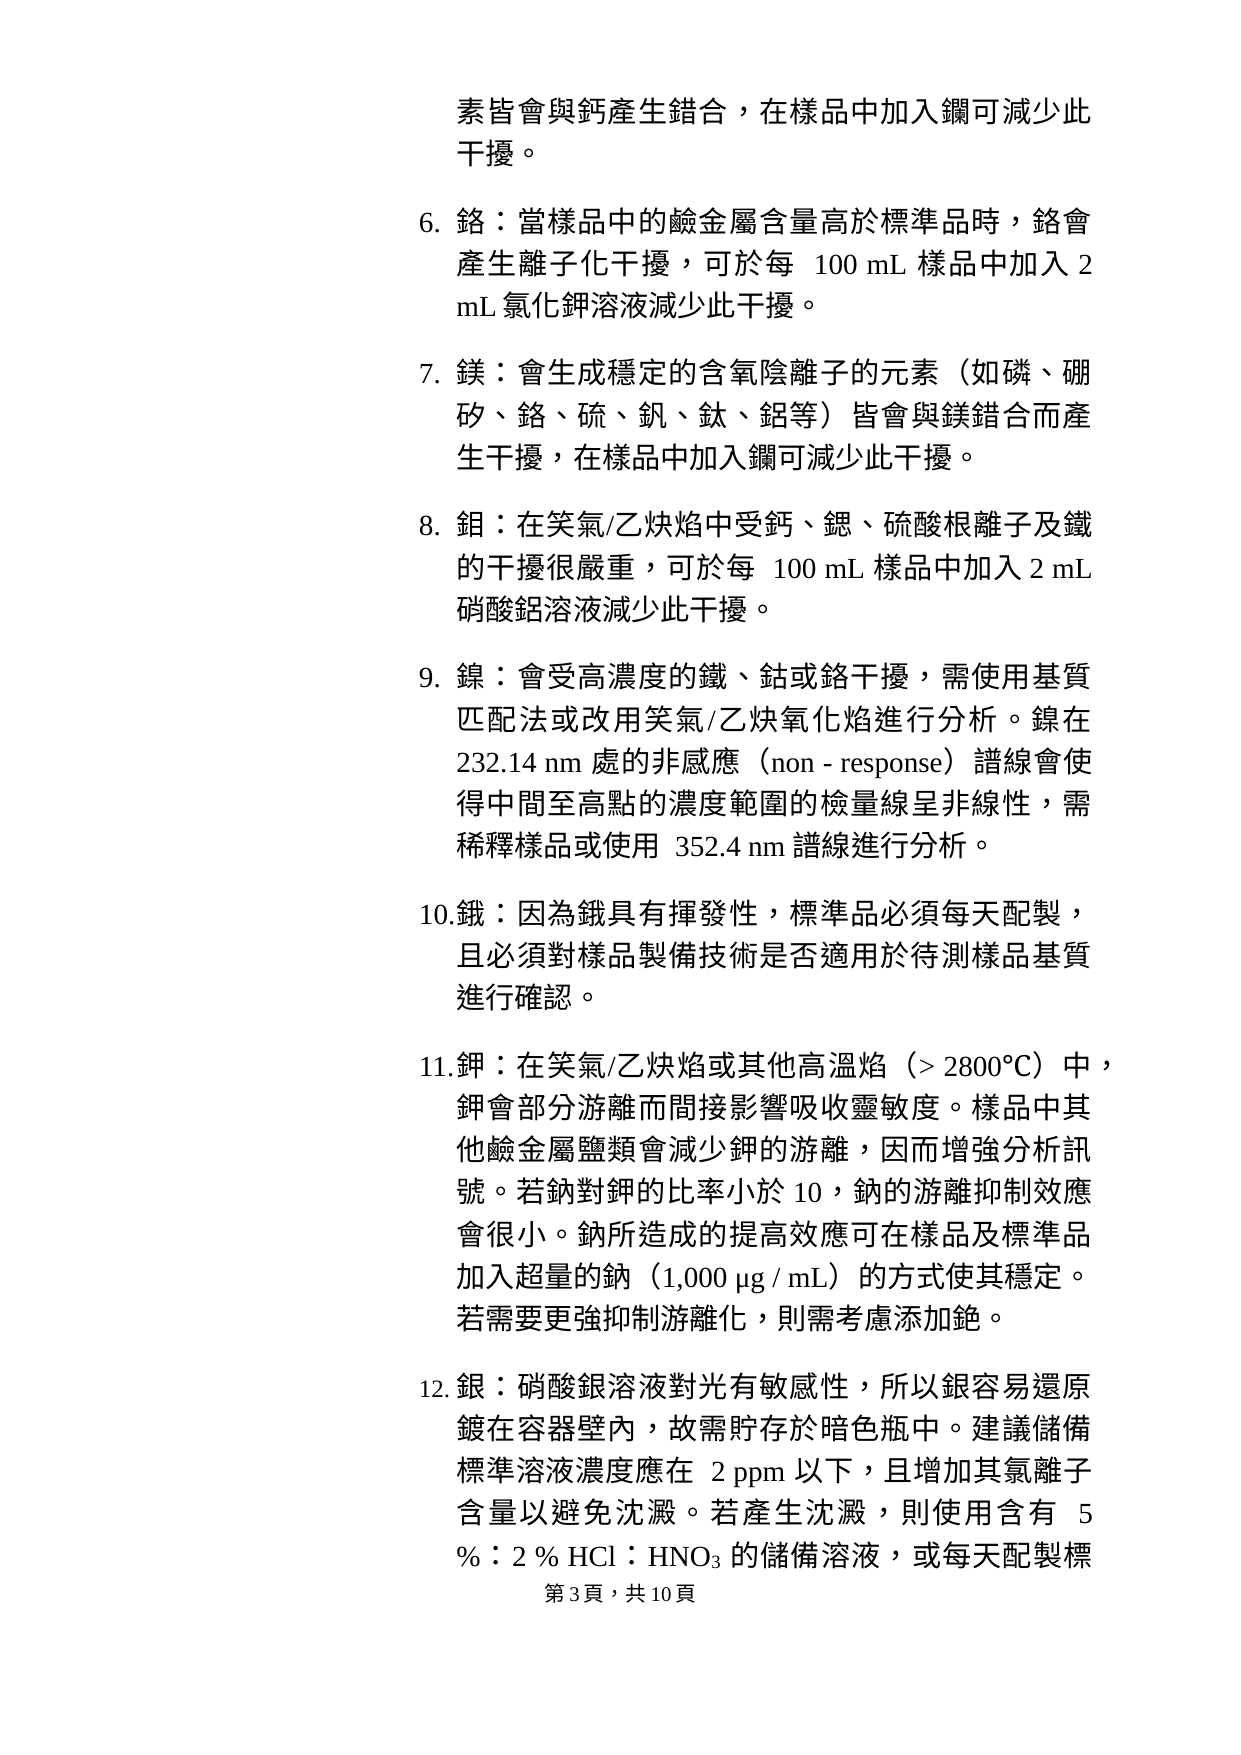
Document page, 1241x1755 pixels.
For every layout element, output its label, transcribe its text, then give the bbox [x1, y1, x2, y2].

list 銀：硝酸銀溶液對光有敏感性，所以銀容易還原鍍在容器壁內，故需貯存於暗色瓶中。建議儲備標準溶液濃度應在 2 ppm 以下，且增加其氯離子含量以避免沈澱。若產生沈澱，則使用含有 5 %：2 % HCl：HNO3 的儲備溶液，或每天配製標 [419, 1363, 1093, 1575]
list 鉀：在笑氣/乙炔焰或其他高溫焰（> 2800℃）中，鉀會部分游離而間接影響吸收靈敏度。樣品中其他鹼金屬鹽類會減少鉀的游離，因而增強分析訊號。若鈉對鉀的比率小於10，鈉的游離抑制效應會很小。鈉所造成的提高效應可在樣品及標準品加入超量的鈉（1,000 μg / mL）的方式使其穩定。若需要更強抑制游離化，則需考慮添加銫。 [419, 1042, 1093, 1338]
list 素皆會與鈣產生錯合，在樣品中加入鑭可減少此干擾。 [419, 89, 1093, 173]
list 鎂：會生成穩定的含氧陰離子的元素（如磷、硼、矽、鉻、硫、釩、鈦、鋁等）皆會與鎂錯合而產生干擾，在樣品中加入鑭可減少此干擾。 [419, 350, 1093, 477]
list 鉬：在笑氣/乙炔焰中受鈣、鍶、硫酸根離子及鐵的干擾很嚴重，可於每 100 mL 樣品中加入2 mL硝酸鋁溶液減少此干擾。 [419, 502, 1093, 629]
list 鉻：當樣品中的鹼金屬含量高於標準品時，鉻會產生離子化干擾，可於每 100 mL 樣品中加入2 mL氯化鉀溶液減少此干擾。 [419, 198, 1093, 325]
list 鋨：因為鋨具有揮發性，標準品必須每天配製，且必須對樣品製備技術是否適用於待測樣品基質進行確認。 [419, 890, 1093, 1017]
list 鎳：會受高濃度的鐵、鈷或鉻干擾，需使用基質匹配法或改用笑氣/乙炔氧化焰進行分析。鎳在 232.14 nm 處的非感應（non - response）譜線會使得中間至高點的濃度範圍的檢量線呈非線性，需稀釋樣品或使用 352.4 nm 譜線進行分析。 [419, 654, 1093, 865]
